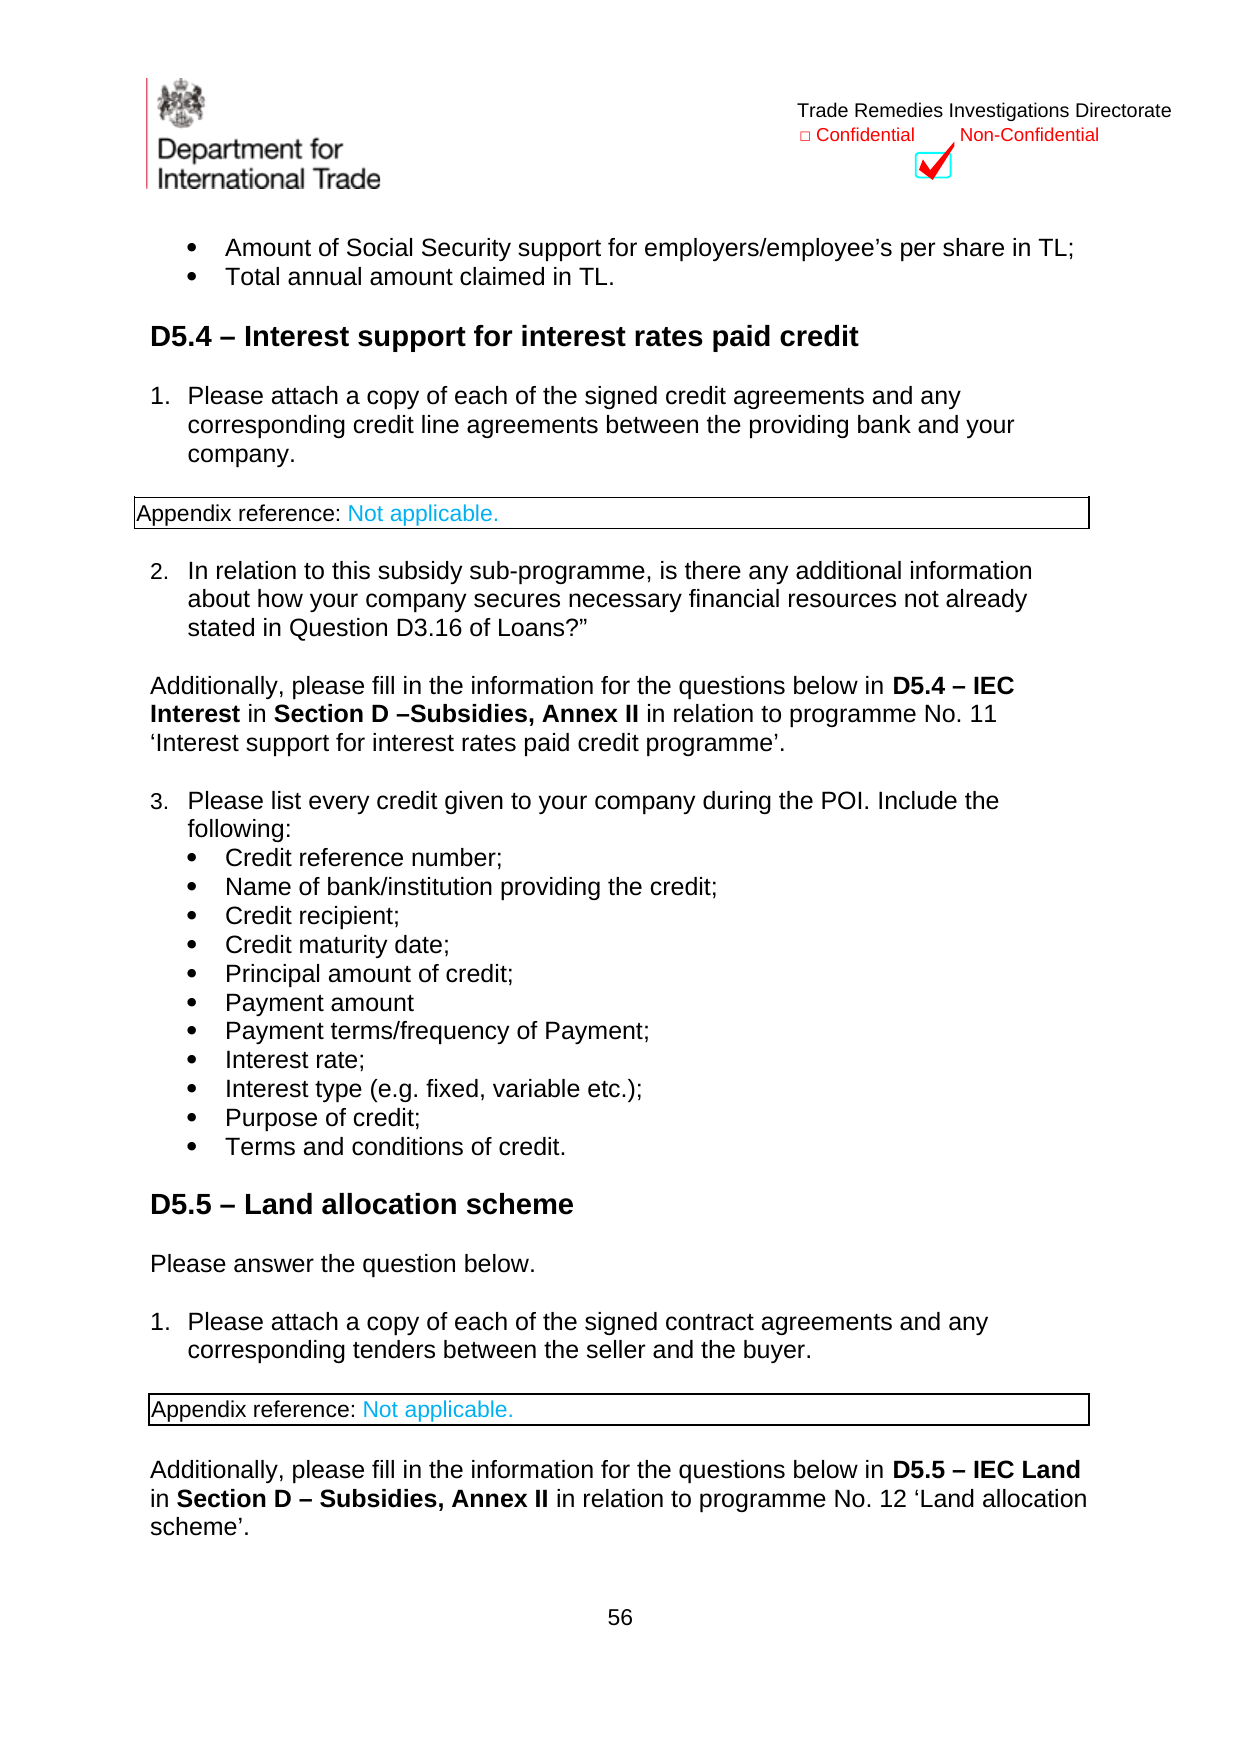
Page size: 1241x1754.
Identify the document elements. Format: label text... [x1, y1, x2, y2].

list Please attach a copy of each of the signed contract agreements and any corresponding tenders between the seller and the buyer. [150, 1307, 1090, 1364]
subtitle D5.4 – Interest support for interest rates paid credit [150, 319, 1090, 353]
list Purpose of credit; [187, 1103, 1090, 1132]
list Please attach a copy of each of the signed credit agreements and any corresponding credit line agreements between the providing bank and your company. [150, 381, 1090, 468]
text Additionally, please fill in the information for the questions below in D5.5 – IEC Land in Section D – Subsidies, Annex II in relation to programme No. 12 ‘Land allocation scheme’. [150, 1455, 1090, 1541]
list Name of bank/institution providing the credit; [187, 872, 1090, 901]
list Amount of Social Security support for employers/employee’s per share in TL; [187, 233, 1090, 261]
list Credit reference number; [187, 843, 1090, 872]
list Please list every credit given to your company during the POI. Include the following: [150, 786, 1090, 843]
table_header Appendix reference: Not applicable. [150, 1395, 1088, 1424]
subtitle D5.5 – Land allocation scheme [150, 1187, 1090, 1221]
list Credit recipient; [187, 901, 1090, 930]
text Please answer the question below. [150, 1249, 1090, 1278]
text Additionally, please fill in the information for the questions below in D5.4 – IEC Interest in Section D –Subsidies, Annex II in relation to programme No. 11 ‘Interest support for interest rates paid credit programme’. [150, 671, 1090, 757]
list Total annual amount claimed in TL. [187, 261, 1090, 290]
list Principal amount of credit; [187, 959, 1090, 987]
table_header Appendix reference: Not applicable. [135, 498, 1088, 528]
list Payment amount [187, 987, 1090, 1016]
list Payment terms/frequency of Payment; [187, 1016, 1090, 1045]
list Credit maturity date; [187, 930, 1090, 959]
list In relation to this subsidy sub-programme, is there any additional information about how your company secures necessary financial resources not already stated in Question D3.16 of Loans?” [150, 556, 1090, 642]
list Interest rate; [187, 1045, 1090, 1074]
list Interest type (e.g. fixed, variable etc.); [187, 1074, 1090, 1103]
list Terms and conditions of credit. [187, 1132, 1090, 1161]
